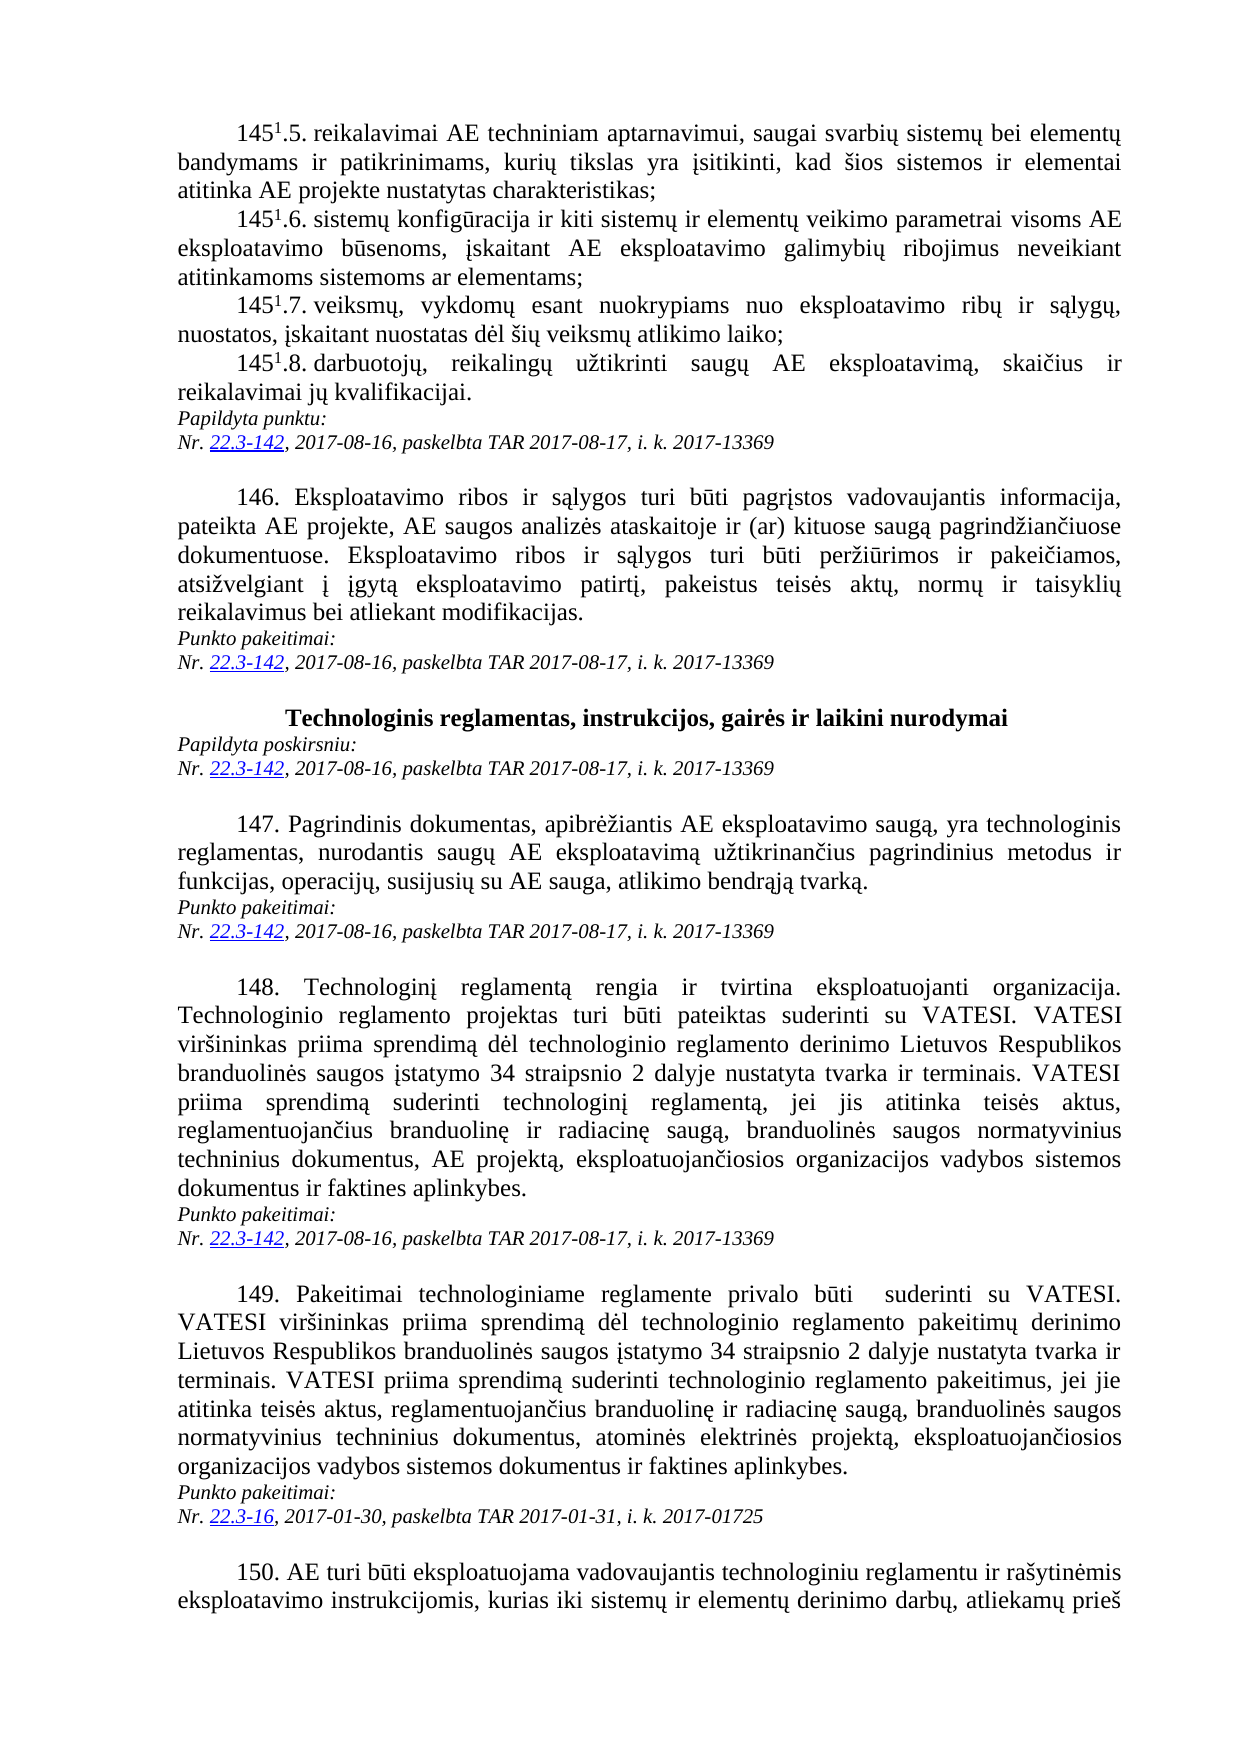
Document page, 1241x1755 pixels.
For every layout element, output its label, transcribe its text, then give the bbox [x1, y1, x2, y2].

text 146. Eksploatavimo ribos ir sąlygos turi būti pagrįstos vadovaujantis informacija, pateikta AE projekte, AE saugos analizės ataskaitoje ir (ar) kituose saugą pagrindžiančiuose dokumentuose. Eksploatavimo ribos ir sąlygos turi būti peržiūrimos ir pakeičiamos, atsižvelgiant į įgytą eksploatavimo patirtį, pakeistus teisės aktų, normų ir taisyklių reikalavimus bei atliekant modifikacijas. [177, 482, 1122, 626]
text Nr. 22.3-142, 2017-08-16, paskelbta TAR 2017-08-17, i. k. 2017-13369 [177, 430, 1122, 454]
text 1451.6. sistemų konfigūracija ir kiti sistemų ir elementų veikimo parametrai visoms AE eksploatavimo būsenoms, įskaitant AE eksploatavimo galimybių ribojimus neveikiant atitinkamoms sistemoms ar elementams; [177, 204, 1122, 291]
text 1451.5. reikalavimai AE techniniam aptarnavimui, saugai svarbių sistemų bei elementų bandymams ir patikrinimams, kurių tikslas yra įsitikinti, kad šios sistemos ir elementai atitinka AE projekte nustatytas charakteristikas; [177, 118, 1122, 204]
text 150. AE turi būti eksploatuojama vadovaujantis technologiniu reglamentu ir rašytinėmis eksploatavimo instrukcijomis, kurias iki sistemų ir elementų derinimo darbų, atliekamų prieš [177, 1557, 1122, 1614]
text Nr. 22.3-142, 2017-08-16, paskelbta TAR 2017-08-17, i. k. 2017-13369 [177, 919, 1122, 943]
text Punkto pakeitimai: [177, 626, 1122, 650]
text Nr. 22.3-142, 2017-08-16, paskelbta TAR 2017-08-17, i. k. 2017-13369 [177, 756, 1122, 780]
text Papildyta punktu: [177, 406, 1122, 430]
text 148. Technologinį reglamentą rengia ir tvirtina eksploatuojanti organizacija. Technologinio reglamento projektas turi būti pateiktas suderinti su VATESI. VATESI viršininkas priima sprendimą dėl technologinio reglamento derinimo Lietuvos Respublikos branduolinės saugos įstatymo 34 straipsnio 2 dalyje nustatyta tvarka ir terminais. VATESI priima sprendimą suderinti technologinį reglamentą, jei jis atitinka teisės aktus, reglamentuojančius branduolinę ir radiacinę saugą, branduolinės saugos normatyvinius techninius dokumentus, AE projektą, eksploatuojančiosios organizacijos vadybos sistemos dokumentus ir faktines aplinkybes. [177, 972, 1122, 1202]
text Papildyta poskirsniu: [177, 732, 1122, 756]
text Nr. 22.3-16, 2017-01-30, paskelbta TAR 2017-01-31, i. k. 2017-01725 [177, 1504, 1122, 1528]
text 1451.8. darbuotojų, reikalingų užtikrinti saugų AE eksploatavimą, skaičius ir reikalavimai jų kvalifikacijai. [177, 348, 1122, 406]
text Punkto pakeitimai: [177, 1480, 1122, 1504]
text 147. Pagrindinis dokumentas, apibrėžiantis AE eksploatavimo saugą, yra technologinis reglamentas, nurodantis saugų AE eksploatavimą užtikrinančius pagrindinius metodus ir funkcijas, operacijų, susijusių su AE sauga, atlikimo bendrąją tvarką. [177, 809, 1122, 895]
text Nr. 22.3-142, 2017-08-16, paskelbta TAR 2017-08-17, i. k. 2017-13369 [177, 650, 1122, 674]
text Technologinis reglamentas, instrukcijos, gairės ir laikini nurodymai [177, 703, 1122, 732]
text 1451.7. veiksmų, vykdomų esant nuokrypiams nuo eksploatavimo ribų ir sąlygų, nuostatos, įskaitant nuostatas dėl šių veiksmų atlikimo laiko; [177, 291, 1122, 348]
text Punkto pakeitimai: [177, 1202, 1122, 1226]
text Nr. 22.3-142, 2017-08-16, paskelbta TAR 2017-08-17, i. k. 2017-13369 [177, 1226, 1122, 1250]
text Punkto pakeitimai: [177, 895, 1122, 919]
text 149. Pakeitimai technologiniame reglamente privalo būti suderinti su VATESI. VATESI viršininkas priima sprendimą dėl technologinio reglamento pakeitimų derinimo Lietuvos Respublikos branduolinės saugos įstatymo 34 straipsnio 2 dalyje nustatyta tvarka ir terminais. VATESI priima sprendimą suderinti technologinio reglamento pakeitimus, jei jie atitinka teisės aktus, reglamentuojančius branduolinę ir radiacinę saugą, branduolinės saugos normatyvinius techninius dokumentus, atominės elektrinės projektą, eksploatuojančiosios organizacijos vadybos sistemos dokumentus ir faktines aplinkybes. [177, 1279, 1122, 1480]
